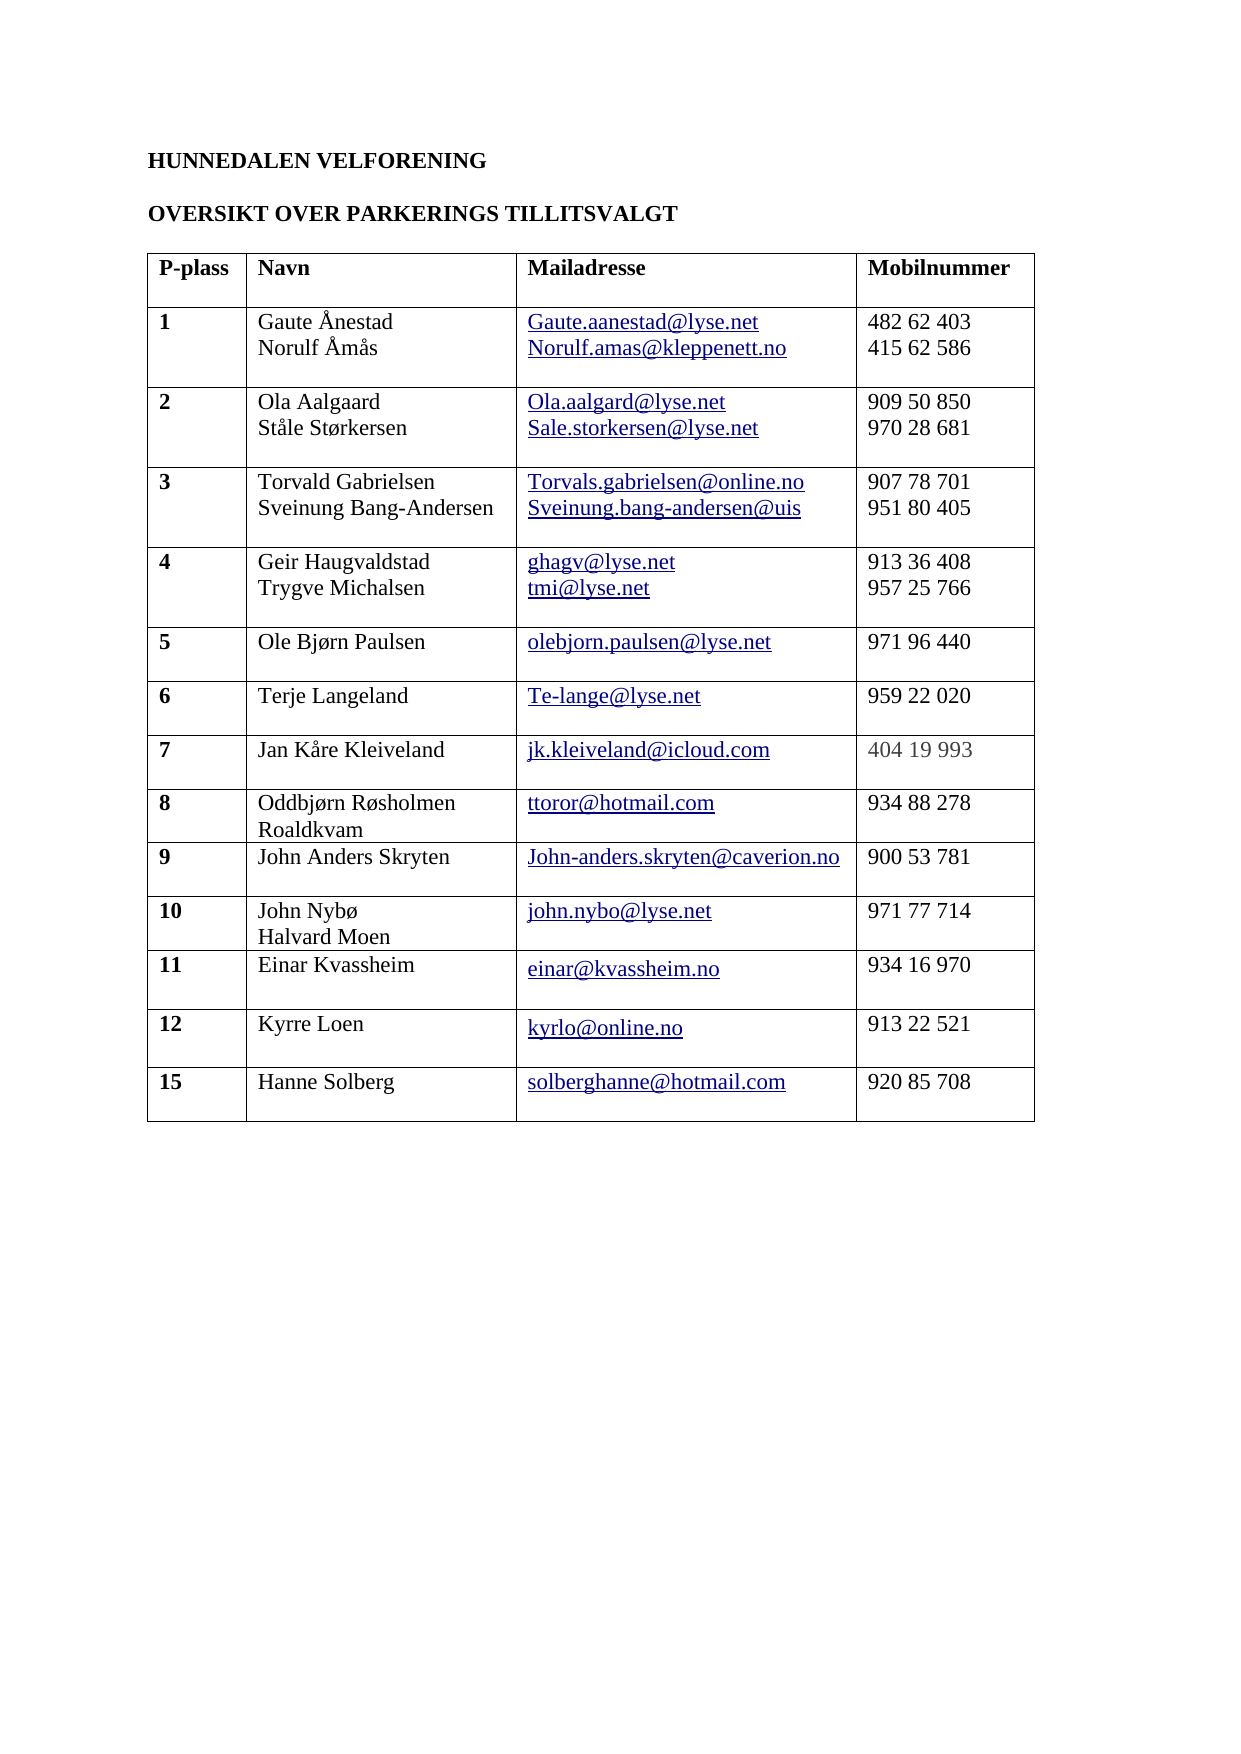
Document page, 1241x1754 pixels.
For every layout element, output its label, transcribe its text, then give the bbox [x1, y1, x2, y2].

table_cell Te-lange@lyse.net [517, 682, 856, 735]
table_cell 8 [148, 790, 246, 842]
table_cell Oddbjørn Røsholmen Roaldkvam [247, 790, 516, 842]
table_cell einar@kvassheim.no [517, 951, 856, 1009]
table_cell Terje Langeland [247, 682, 516, 735]
table_cell 7 [148, 736, 246, 788]
table_cell Gaute Ånestad Norulf Åmås [247, 308, 516, 387]
table_cell 5 [148, 628, 246, 681]
table_cell 907 78 701 951 80 405 [857, 468, 1034, 547]
table_cell kyrlo@online.no [517, 1010, 856, 1067]
table_cell 909 50 850 970 28 681 [857, 388, 1034, 467]
table_cell olebjorn.paulsen@lyse.net [517, 628, 856, 681]
table_cell john.nybo@lyse.net [517, 897, 856, 950]
table_cell 934 16 970 [857, 951, 1034, 1009]
table_cell 920 85 708 [857, 1068, 1034, 1121]
table_cell Ola Aalgaard Ståle Størkersen [247, 388, 516, 467]
table_cell 10 [148, 897, 246, 950]
table_cell 971 96 440 [857, 628, 1034, 681]
table_cell 913 22 521 [857, 1010, 1034, 1067]
table_cell Einar Kvassheim [247, 951, 516, 1009]
table_cell 482 62 403 415 62 586 [857, 308, 1034, 387]
table_cell 11 [148, 951, 246, 1009]
table_cell ttoror@hotmail.com [517, 790, 856, 842]
text HUNNEDALEN VELFORENING [148, 148, 1093, 174]
table_cell ghagv@lyse.net tmi@lyse.net [517, 548, 856, 627]
table_cell Geir Haugvaldstad Trygve Michalsen [247, 548, 516, 627]
table_cell 1 [148, 308, 246, 387]
table_header Mobilnummer [857, 254, 1034, 307]
table_cell 959 22 020 [857, 682, 1034, 735]
table_cell Ola.aalgard@lyse.net Sale.storkersen@lyse.net [517, 388, 856, 467]
table_cell Kyrre Loen [247, 1010, 516, 1067]
table_cell Ole Bjørn Paulsen [247, 628, 516, 681]
table_cell John Anders Skryten [247, 843, 516, 896]
table_cell 404 19 993 [857, 736, 1034, 788]
table_cell Gaute.aanestad@lyse.net Norulf.amas@kleppenett.no [517, 308, 856, 387]
table_cell Jan Kåre Kleiveland [247, 736, 516, 788]
table_cell 3 [148, 468, 246, 547]
table_cell 934 88 278 [857, 790, 1034, 842]
table_cell John Nybø Halvard Moen [247, 897, 516, 950]
table_cell 6 [148, 682, 246, 735]
table_cell jk.kleiveland@icloud.com [517, 736, 856, 788]
table_header Navn [247, 254, 516, 307]
table_cell Torvals.gabrielsen@online.no Sveinung.bang-andersen@uis [517, 468, 856, 547]
table_cell 9 [148, 843, 246, 896]
table_cell 900 53 781 [857, 843, 1034, 896]
table_cell 971 77 714 [857, 897, 1034, 950]
table_cell 913 36 408 957 25 766 [857, 548, 1034, 627]
table_cell Hanne Solberg [247, 1068, 516, 1121]
table_cell 4 [148, 548, 246, 627]
table_cell 2 [148, 388, 246, 467]
table_header Mailadresse [517, 254, 856, 307]
table_cell John-anders.skryten@caverion.no [517, 843, 856, 896]
table_cell Torvald Gabrielsen Sveinung Bang-Andersen [247, 468, 516, 547]
table_cell solberghanne@hotmail.com [517, 1068, 856, 1121]
table_cell 15 [148, 1068, 246, 1121]
table_cell 12 [148, 1010, 246, 1067]
table_header P-plass [148, 254, 246, 307]
text OVERSIKT OVER PARKERINGS TILLITSVALGT [148, 174, 1093, 227]
